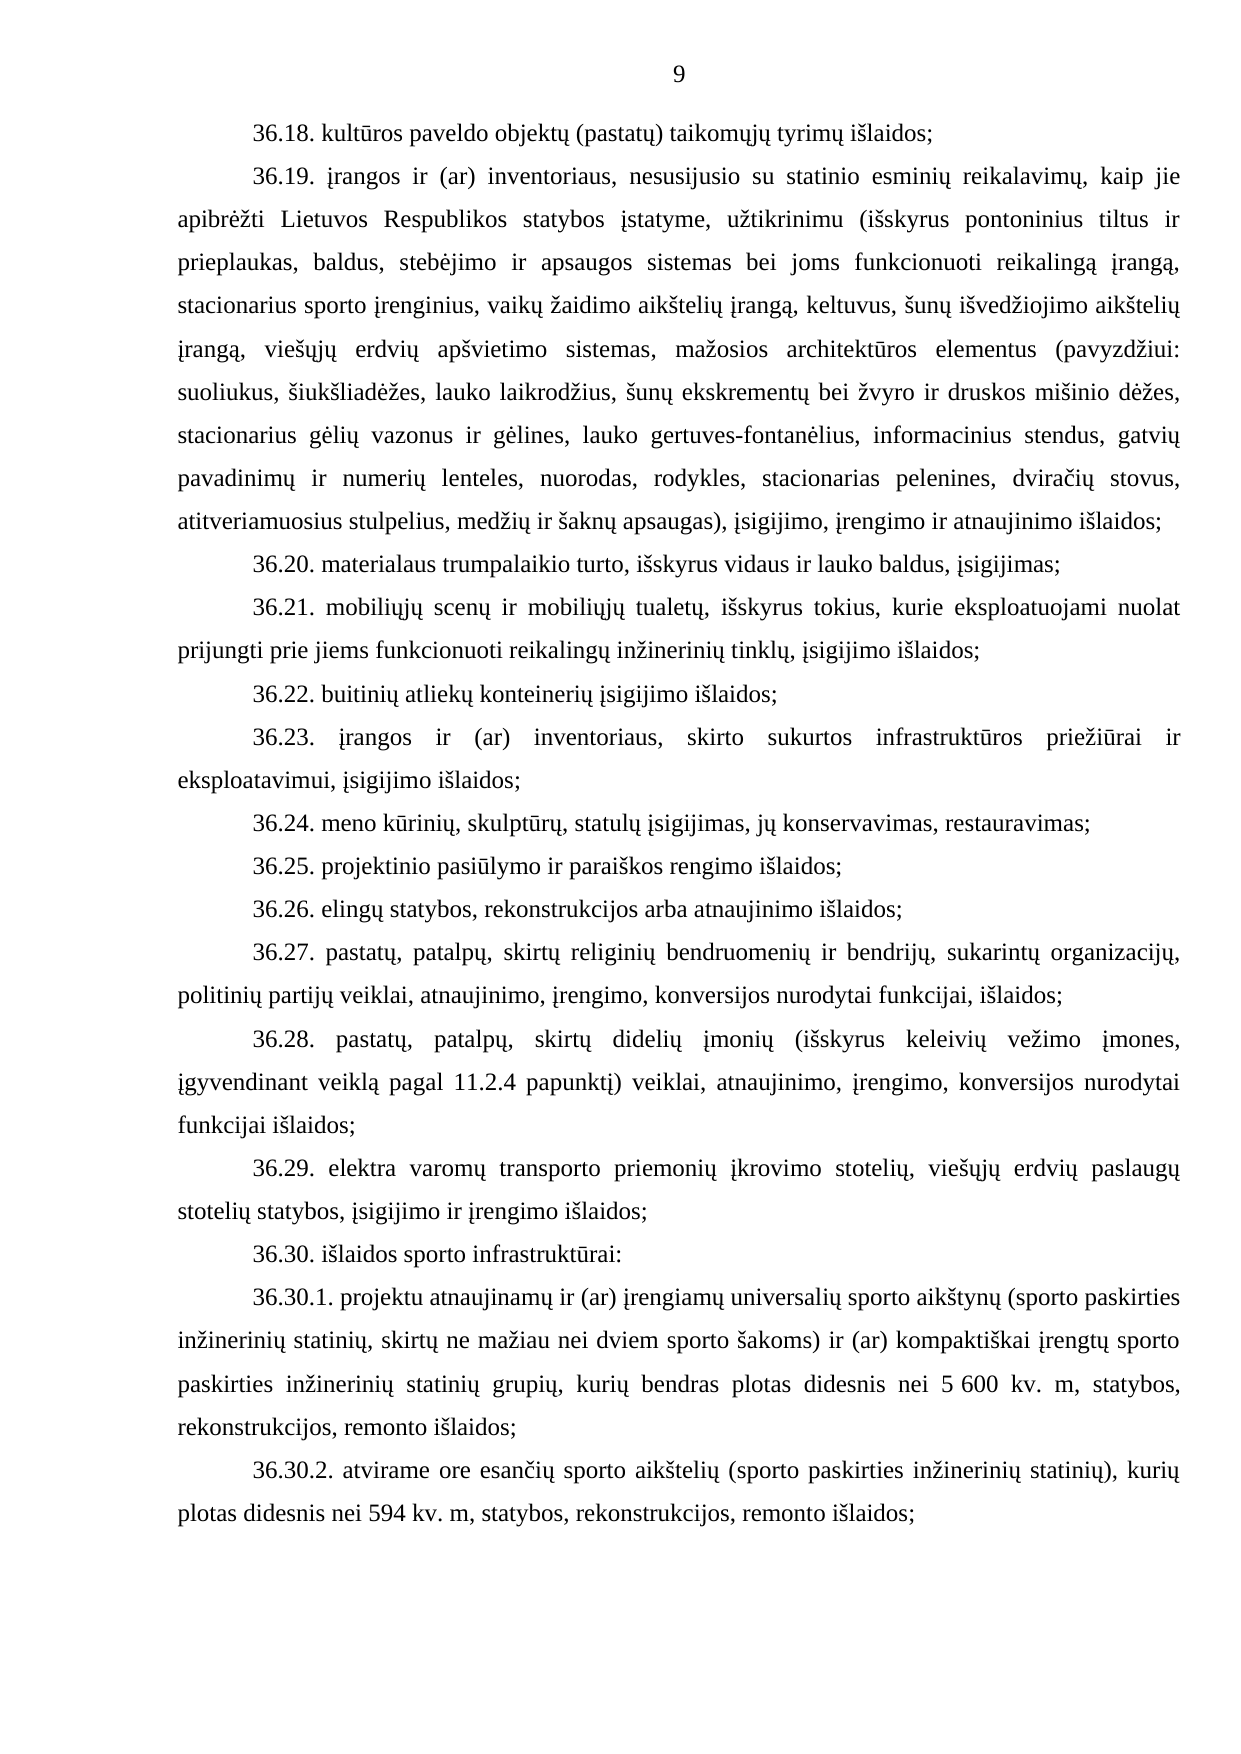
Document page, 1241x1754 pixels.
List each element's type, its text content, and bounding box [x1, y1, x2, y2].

text 36.29. elektra varomų transporto priemonių įkrovimo stotelių, viešųjų erdvių paslaugų stotelių statybos, įsigijimo ir įrengimo išlaidos; [177, 1153, 1181, 1225]
text 36.28. pastatų, patalpų, skirtų didelių įmonių (išskyrus keleivių vežimo įmones, įgyvendinant veiklą pagal 11.2.4 papunktį) veiklai, atnaujinimo, įrengimo, konversijos nurodytai funkcijai išlaidos; [177, 1024, 1181, 1139]
text 36.26. elingų statybos, rekonstrukcijos arba atnaujinimo išlaidos; [177, 894, 1181, 923]
text 36.30. išlaidos sporto infrastruktūrai: [177, 1239, 1181, 1268]
text 36.21. mobiliųjų scenų ir mobiliųjų tualetų, išskyrus tokius, kurie eksploatuojami nuolat prijungti prie jiems funkcionuoti reikalingų inžinerinių tinklų, įsigijimo išlaidos; [177, 592, 1181, 664]
text 36.27. pastatų, patalpų, skirtų religinių bendruomenių ir bendrijų, sukarintų organizacijų, politinių partijų veiklai, atnaujinimo, įrengimo, konversijos nurodytai funkcijai, išlaidos; [177, 937, 1181, 1009]
text 36.18. kultūros paveldo objektų (pastatų) taikomųjų tyrimų išlaidos; [177, 118, 1181, 147]
text 36.25. projektinio pasiūlymo ir paraiškos rengimo išlaidos; [177, 851, 1181, 880]
text 36.22. buitinių atliekų konteinerių įsigijimo išlaidos; [177, 679, 1181, 707]
text 36.20. materialaus trumpalaikio turto, išskyrus vidaus ir lauko baldus, įsigijimas; [177, 549, 1181, 578]
text 36.30.1. projektu atnaujinamų ir (ar) įrengiamų universalių sporto aikštynų (sporto paskirties inžinerinių statinių, skirtų ne mažiau nei dviem sporto šakoms) ir (ar) kompaktiškai įrengtų sporto paskirties inžinerinių statinių grupių, kurių bendras plotas didesnis nei 5 600 kv. m, statybos, rekonstrukcijos, remonto išlaidos; [177, 1282, 1181, 1441]
text 36.24. meno kūrinių, skulptūrų, statulų įsigijimas, jų konservavimas, restauravimas; [177, 808, 1181, 837]
text 36.19. įrangos ir (ar) inventoriaus, nesusijusio su statinio esminių reikalavimų, kaip jie apibrėžti Lietuvos Respublikos statybos įstatyme, užtikrinimu (išskyrus pontoninius tiltus ir prieplaukas, baldus, stebėjimo ir apsaugos sistemas bei joms funkcionuoti reikalingą įrangą, stacionarius sporto įrenginius, vaikų žaidimo aikštelių įrangą, keltuvus, šunų išvedžiojimo aikštelių įrangą, viešųjų erdvių apšvietimo sistemas, mažosios architektūros elementus (pavyzdžiui: suoliukus, šiukšliadėžes, lauko laikrodžius, šunų ekskrementų bei žvyro ir druskos mišinio dėžes, stacionarius gėlių vazonus ir gėlines, lauko gertuves-fontanėlius, informacinius stendus, gatvių pavadinimų ir numerių lenteles, nuorodas, rodykles, stacionarias pelenines, dviračių stovus, atitveriamuosius stulpelius, medžių ir šaknų apsaugas), įsigijimo, įrengimo ir atnaujinimo išlaidos; [177, 161, 1181, 535]
text 36.23. įrangos ir (ar) inventoriaus, skirto sukurtos infrastruktūros priežiūrai ir eksploatavimui, įsigijimo išlaidos; [177, 722, 1181, 794]
text 36.30.2. atvirame ore esančių sporto aikštelių (sporto paskirties inžinerinių statinių), kurių plotas didesnis nei 594 kv. m, statybos, rekonstrukcijos, remonto išlaidos; [177, 1455, 1181, 1527]
